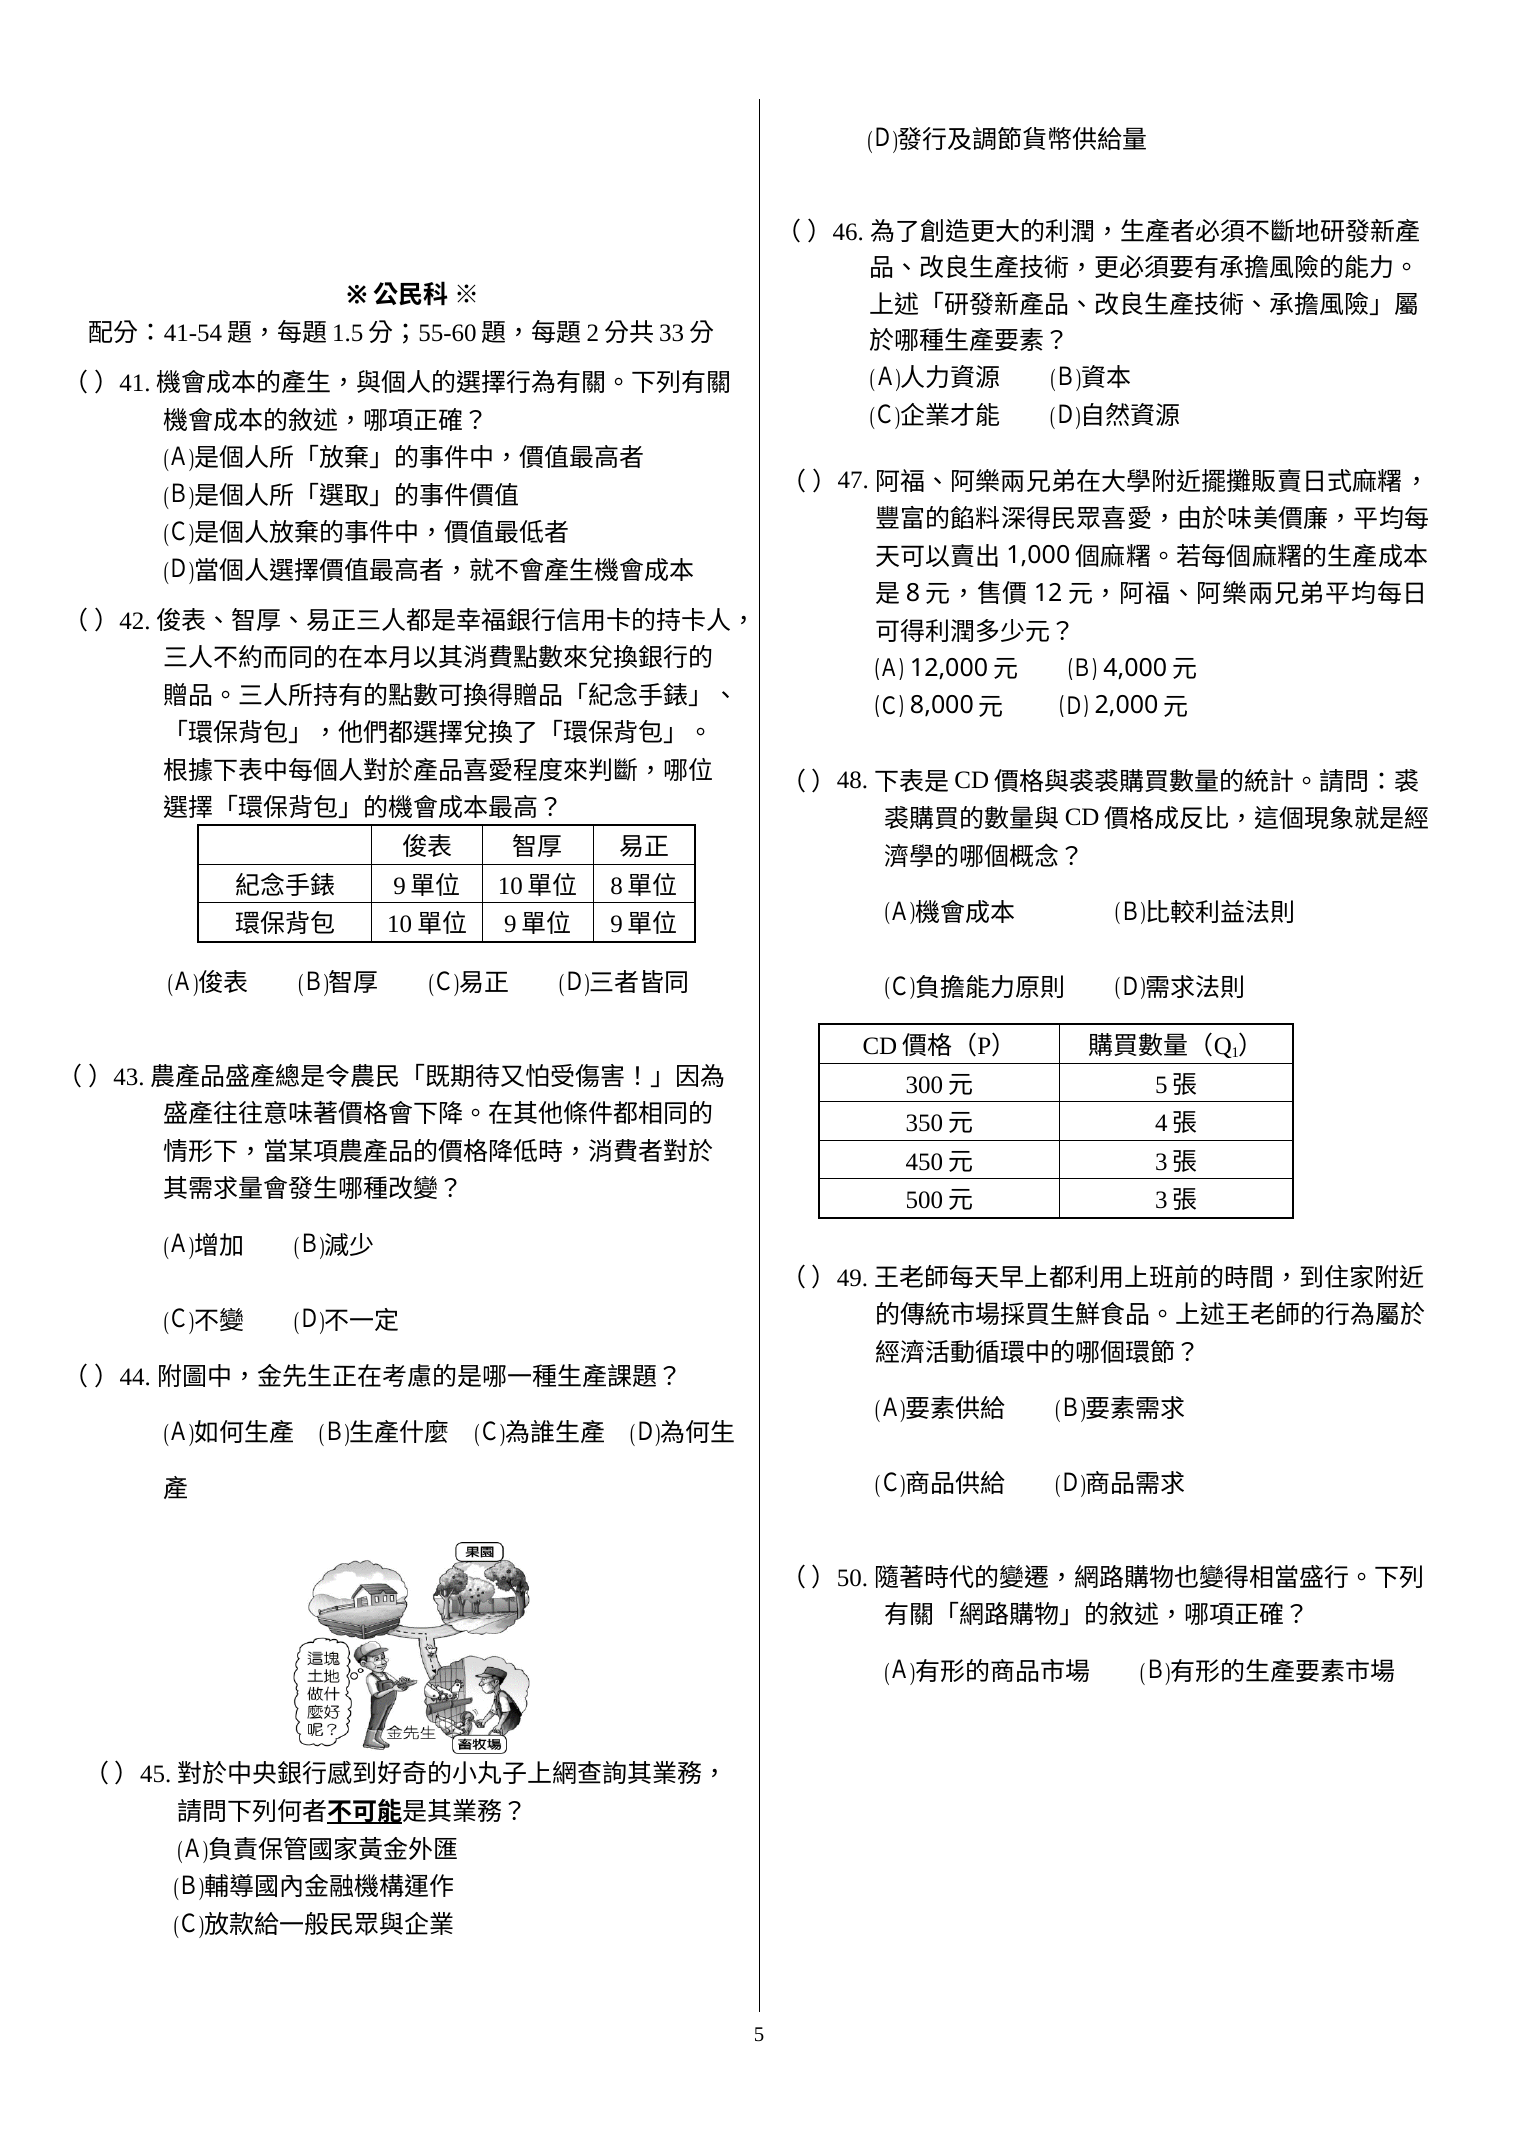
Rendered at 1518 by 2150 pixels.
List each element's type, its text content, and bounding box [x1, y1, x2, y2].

table_cell 10單位 [372, 903, 482, 941]
text （ ）49. 王老師每天早上都利用上班前的時間，到住家附近的傳統市場採買生鮮食品。上述王老師的行為屬於經濟活動循環中的哪個環節？ (Ａ)要素供給 (Ｂ)要素需求 (Ｃ)商品供給 (Ｄ)商品需求 [781, 1256, 1429, 1519]
table_cell 450元 [820, 1141, 1059, 1178]
table_header 易正 [594, 826, 694, 864]
text （ ）43. 農產品盛產總是令農民「既期待又怕受傷害！」因為盛產往往意味著價格會下降。在其他條件都相同的情形下，當某項農產品的價格降低時，消費者對於其需求量會發生哪種改變？ (Ａ)增加 (Ｂ)減少 (Ｃ)不變 (Ｄ)不一定 [51, 1055, 737, 1355]
table_cell 紀念手錶 [199, 865, 371, 902]
table_header 智厚 [483, 826, 593, 864]
table_header 購買數量（Q1） [1060, 1025, 1292, 1063]
text （ ）50. 隨著時代的變遷，網路購物也變得相當盛行。下列有關「網路購物」的敘述，哪項正確？ (Ａ)有形的商品市場 (Ｂ)有形的生產要素市場 [781, 1556, 1429, 1706]
table_cell 5張 [1060, 1064, 1292, 1101]
picture [293, 1542, 532, 1754]
table_cell 9單位 [594, 903, 694, 941]
text (Ｄ)發行及調節貨幣供給量 [867, 99, 1429, 174]
text 配分：41-54題，每題1.5分；55-60題，每題2分共33分 [88, 312, 737, 349]
text （ ）47. 阿福、阿樂兩兄弟在大學附近擺攤販賣日式麻糬，豐富的餡料深得民眾喜愛，由於味美價廉，平均每天可以賣出1,000個麻糬。若每個麻糬的生產成本是8元，售價12元，阿福、阿樂兩兄弟平均每日可得利潤多少元？ (Ａ) 12,000元 (Ｂ) 4,000元 (Ｃ) 8,000元 (Ｄ) 2,000元 [781, 461, 1429, 723]
table_cell 3張 [1060, 1141, 1292, 1178]
table_cell 350元 [820, 1102, 1059, 1140]
text (Ｃ)放款給一般民眾與企業 [126, 1903, 737, 1941]
table_header [199, 826, 371, 864]
text （ ）42. 俊表、智厚、易正三人都是幸福銀行信用卡的持卡人，三人不約而同的在本月以其消費點數來兌換銀行的贈品。三人所持有的點數可換得贈品「紀念手錶」、「環保背包」，他們都選擇兌換了「環保背包」。根據下表中每個人對於產品喜愛程度來判斷，哪位選擇「環保背包」的機會成本最高？ [63, 599, 737, 824]
text (Ａ)負責保管國家黃金外匯 [126, 1828, 737, 1866]
table_header CD價格（P） [820, 1025, 1059, 1063]
table_cell 9單位 [483, 903, 593, 941]
table_header 俊表 [372, 826, 482, 864]
table_cell 環保背包 [199, 903, 371, 941]
text （ ）46. 為了創造更大的利潤，生產者必須不斷地研發新產品、改良生產技術，更必須要有承擔風險的能力。上述「研發新產品、改良生產技術、承擔風險」屬於哪種生產要素？ ( Ａ)人力資源 (Ｂ)資本 (Ｃ)企業才能 (Ｄ)自然資源 [777, 212, 1429, 432]
text （ ）45. 對於中央銀行感到好奇的小丸子上網查詢其業務，請問下列何者不可能是其業務？ [84, 1753, 737, 1828]
text （ ）44. 附圖中，金先生正在考慮的是哪一種生產課題？ (Ａ)如何生產 (Ｂ)生產什麼 (Ｃ)為誰生產 (Ｄ)為何生產 [51, 1355, 737, 1505]
table_cell 300元 [820, 1064, 1059, 1101]
table_cell 500元 [820, 1179, 1059, 1217]
table_cell 8單位 [594, 865, 694, 902]
table_cell 10單位 [483, 865, 593, 902]
table_cell 3張 [1060, 1179, 1292, 1217]
text （ ）41. 機會成本的產生，與個人的選擇行為有關。下列有關機會成本的敘述，哪項正確？ (Ａ)是個人所「放棄」的事件中，價值最高者 (Ｂ)是個人所「選取」的事件價值 (Ｃ)是個人放棄的事件中，價值最低者 (Ｄ)當個人選擇價值最高者，就不會產生機會成本 [63, 362, 737, 587]
table_cell 4張 [1060, 1102, 1292, 1140]
table_cell 9單位 [372, 865, 482, 902]
text （ ）48. 下表是CD價格與裘裘購買數量的統計。請問：裘 裘購買的數量與CD價格成反比，這個現象就是經濟學的哪個概念？ (Ａ)機會成本 (Ｂ)比較利益法則 (Ｃ)負擔能力原則 (Ｄ)需求法則 [781, 761, 1429, 1023]
text (Ｂ)輔導國內金融機構運作 [126, 1866, 737, 1903]
text ※ 公民科 ※ [88, 274, 737, 312]
text (Ａ)俊表 (Ｂ)智厚 (Ｃ)易正 (Ｄ)三者皆同 [91, 943, 737, 1018]
